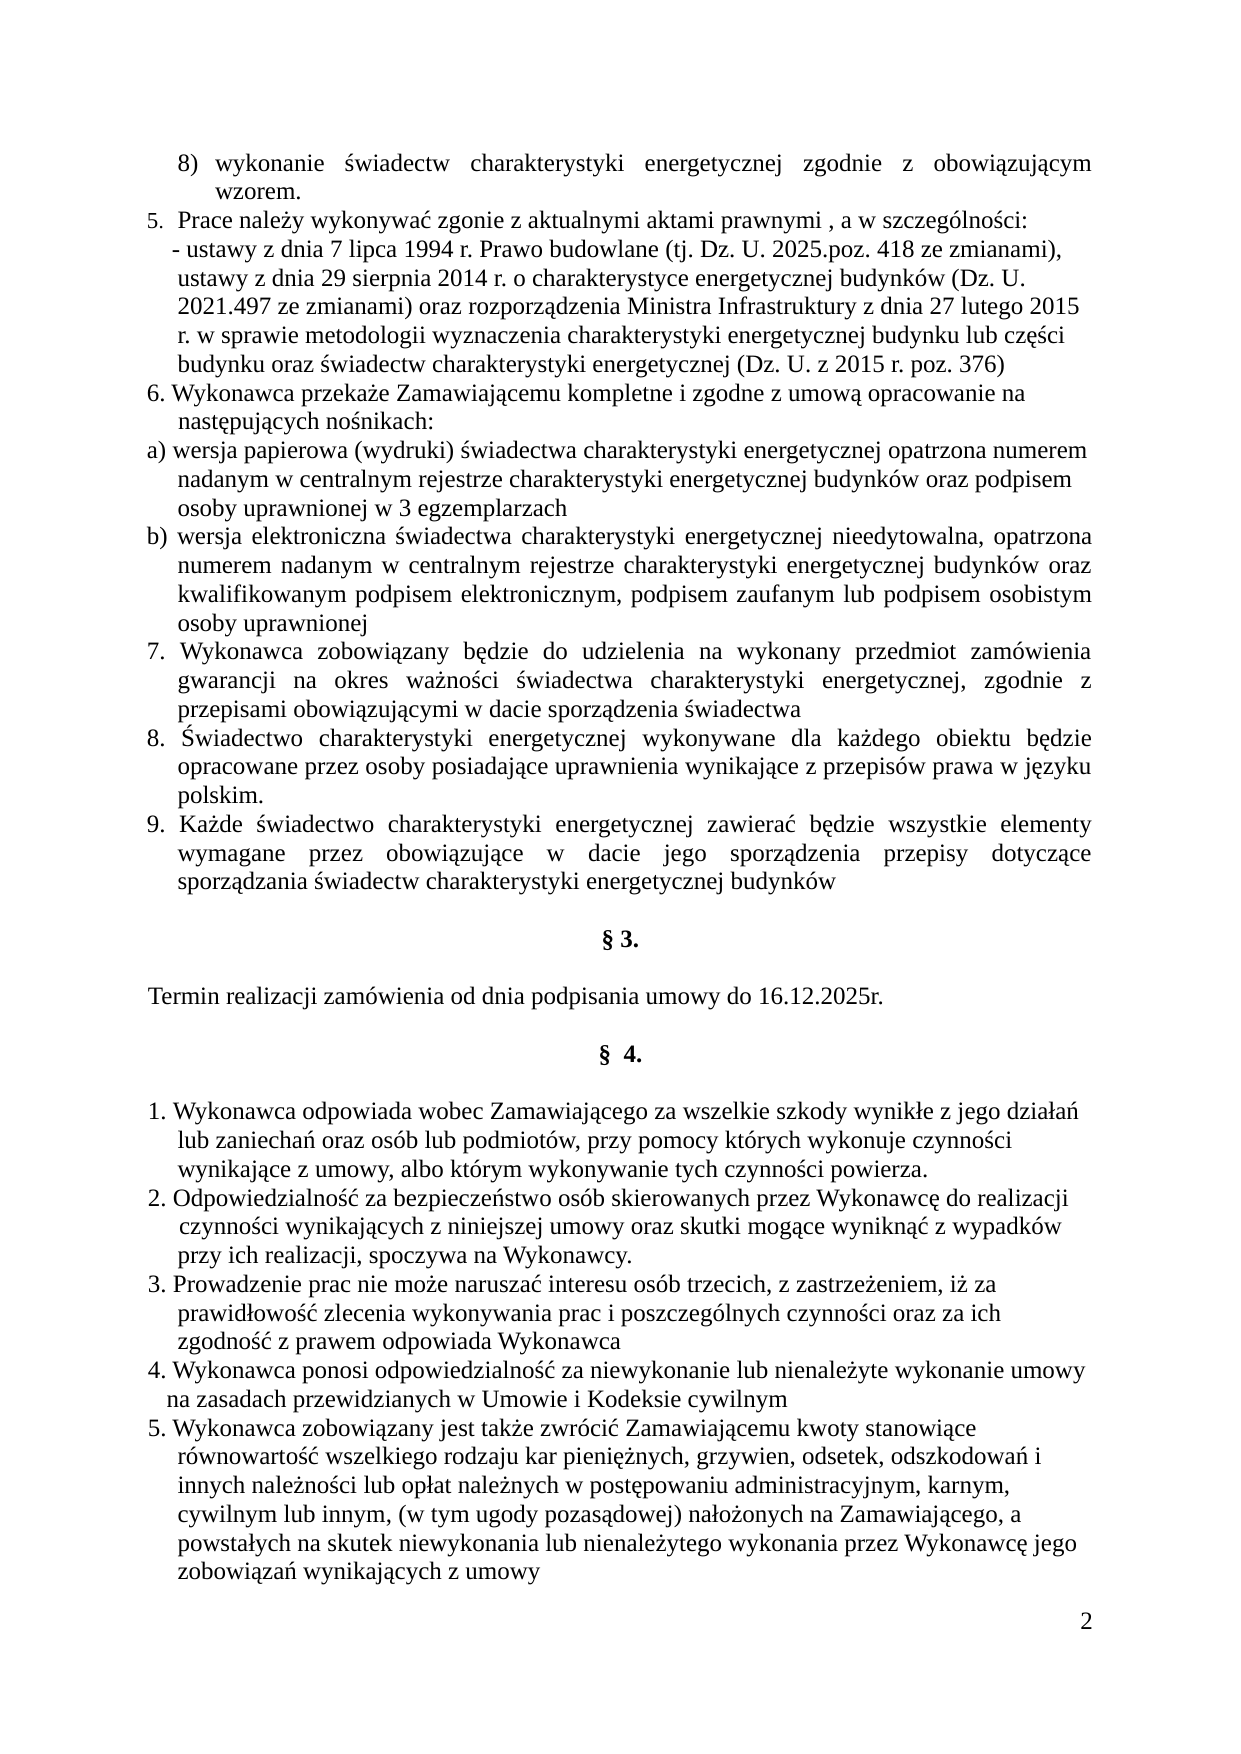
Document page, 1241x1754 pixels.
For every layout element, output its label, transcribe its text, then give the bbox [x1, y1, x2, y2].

text a) wersja papierowa (wydruki) świadectwa charakterystyki energetycznej opatrzona numerem nadanym w centralnym rejestrze charakterystyki energetycznej budynków oraz podpisem osoby uprawnionej w 3 egzemplarzach [147, 435, 1092, 521]
text 4. Wykonawca ponosi odpowiedzialność za niewykonanie lub nienależyte wykonanie umowy [148, 1355, 1092, 1384]
list wykonanie świadectw charakterystyki energetycznej zgodnie z obowiązującym wzorem. [177, 148, 1092, 205]
text 7. Wykonawca zobowiązany będzie do udzielenia na wykonany przedmiot zamówienia gwarancji na okres ważności świadectwa charakterystyki energetycznej, zgodnie z przepisami obowiązującymi w dacie sporządzenia świadectwa [147, 636, 1092, 723]
text 9. Każde świadectwo charakterystyki energetycznej zawierać będzie wszystkie elementy wymagane przez obowiązujące w dacie jego sporządzenia przepisy dotyczące sporządzania świadectw charakterystyki energetycznej budynków [147, 809, 1092, 895]
text czynności wynikających z niniejszej umowy oraz skutki mogące wyniknąć z wypadków przy ich realizacji, spoczywa na Wykonawcy. [148, 1211, 1092, 1269]
list 6. Wykonawca przekaże Zamawiającemu kompletne i zgodne z umową opracowanie na [147, 378, 1092, 406]
text 5. Wykonawca zobowiązany jest także zwrócić Zamawiającemu kwoty stanowiące równowartość wszelkiego rodzaju kar pieniężnych, grzywien, odsetek, odszkodowań i innych należności lub opłat należnych w postępowaniu administracyjnym, karnym, cywilnym lub innym, (w tym ugody pozasądowej) nałożonych na Zamawiającego, a powstałych na skutek niewykonania lub nienależytego wykonania przez Wykonawcę jego zobowiązań wynikających z umowy [148, 1413, 1092, 1585]
text 3. Prowadzenie prac nie może naruszać interesu osób trzecich, z zastrzeżeniem, iż za prawidłowość zlecenia wykonywania prac i poszczególnych czynności oraz za ich zgodność z prawem odpowiada Wykonawca [148, 1269, 1092, 1355]
text 8. Świadectwo charakterystyki energetycznej wykonywane dla każdego obiektu będzie opracowane przez osoby posiadające uprawnienia wynikające z przepisów prawa w języku polskim. [147, 723, 1092, 809]
text 1. Wykonawca odpowiada wobec Zamawiającego za wszelkie szkody wynikłe z jego działań lub zaniechań oraz osób lub podmiotów, przy pomocy których wykonuje czynności wynikające z umowy, albo którym wykonywanie tych czynności powierza. [148, 1096, 1092, 1183]
text na zasadach przewidzianych w Umowie i Kodeksie cywilnym [148, 1384, 1092, 1413]
text następujących nośnikach: [147, 406, 1092, 435]
text b) wersja elektroniczna świadectwa charakterystyki energetycznej nieedytowalna, opatrzona numerem nadanym w centralnym rejestrze charakterystyki energetycznej budynków oraz kwalifikowanym podpisem elektronicznym, podpisem zaufanym lub podpisem osobistym osoby uprawnionej [147, 521, 1092, 636]
text § 4. [148, 1039, 1092, 1068]
text Termin realizacji zamówienia od dnia podpisania umowy do 16.12.2025r. [148, 981, 1092, 1010]
text 2. Odpowiedzialność za bezpieczeństwo osób skierowanych przez Wykonawcę do realizacji [148, 1183, 1092, 1211]
list Prace należy wykonywać zgonie z aktualnymi aktami prawnymi , a w szczególności: [147, 205, 1092, 234]
list - ustawy z dnia 7 lipca 1994 r. Prawo budowlane (tj. Dz. U. 2025.poz. 418 ze zmianami), ustawy z dnia 29 sierpnia 2014 r. o charakterystyce energetycznej budynków (Dz. U. 2021.497 ze zmianami) oraz rozporządzenia Ministra Infrastruktury z dnia 27 lutego 2015 r. w sprawie metodologii wyznaczenia charakterystyki energetycznej budynku lub części budynku oraz świadectw charakterystyki energetycznej (Dz. U. z 2015 r. poz. 376) [147, 234, 1092, 378]
text § 3. [148, 924, 1092, 953]
